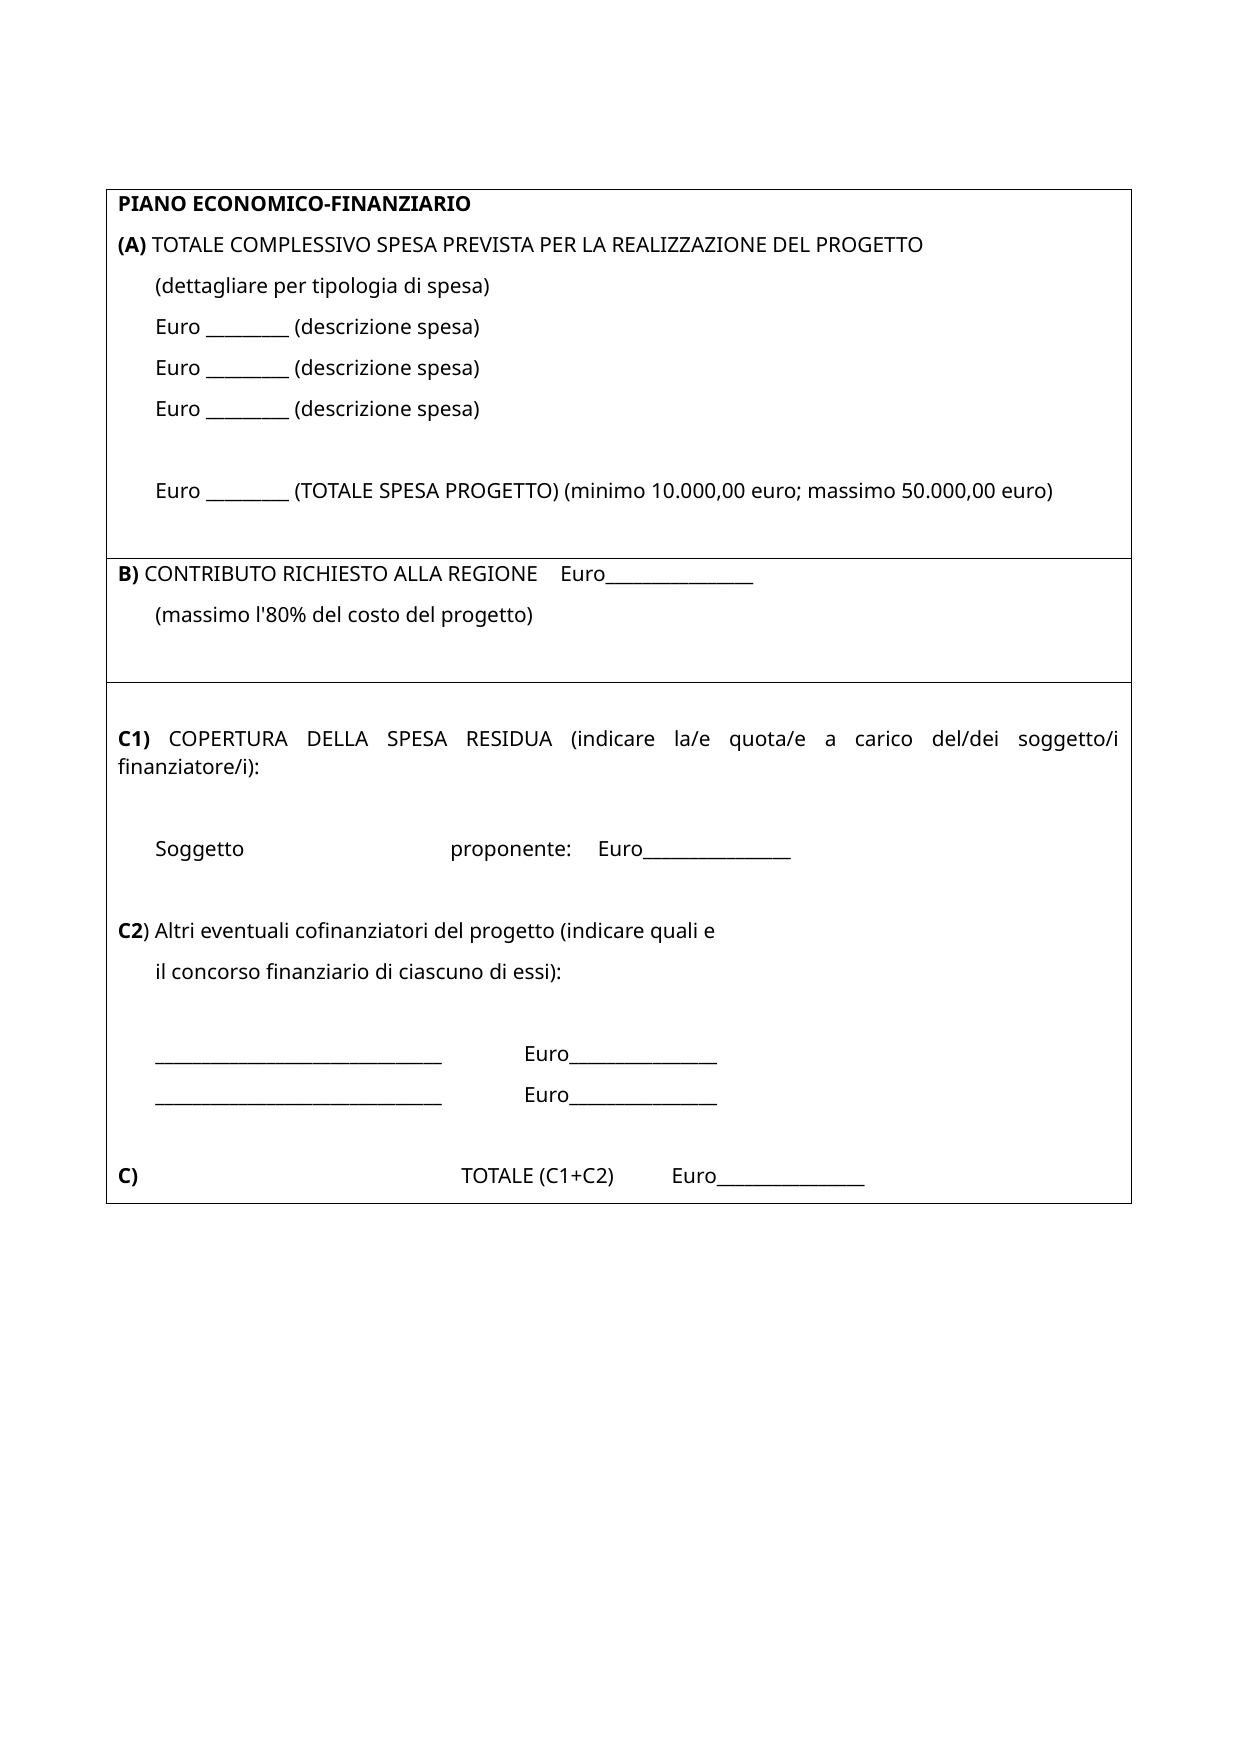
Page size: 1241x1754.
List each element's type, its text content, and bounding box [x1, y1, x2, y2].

table_cell B) CONTRIBUTO RICHIESTO ALLA REGIONE Euro________________ (massimo l'80% del costo del progetto) [107, 559, 1131, 682]
table_cell C1) COPERTURA DELLA SPESA RESIDUA (indicare la/e quota/e a carico del/dei soggetto/i finanziatore/i): Soggetto proponente: Euro________________ C2) Altri eventuali cofinanziatori del progetto (indicare quali e il concorso finanziario di ciascuno di essi): _______________________________ Euro________________ _______________________________ Euro________________ C) TOTALE (C1+C2) Euro________________ [107, 683, 1131, 1203]
table_header PIANO ECONOMICO-FINANZIARIO (A) TOTALE COMPLESSIVO SPESA PREVISTA PER LA REALIZZAZIONE DEL PROGETTO (dettagliare per tipologia di spesa) Euro _________ (descrizione spesa) Euro _________ (descrizione spesa) Euro _________ (descrizione spesa) Euro _________ (TOTALE SPESA PROGETTO) (minimo 10.000,00 euro; massimo 50.000,00 euro) [107, 190, 1131, 558]
